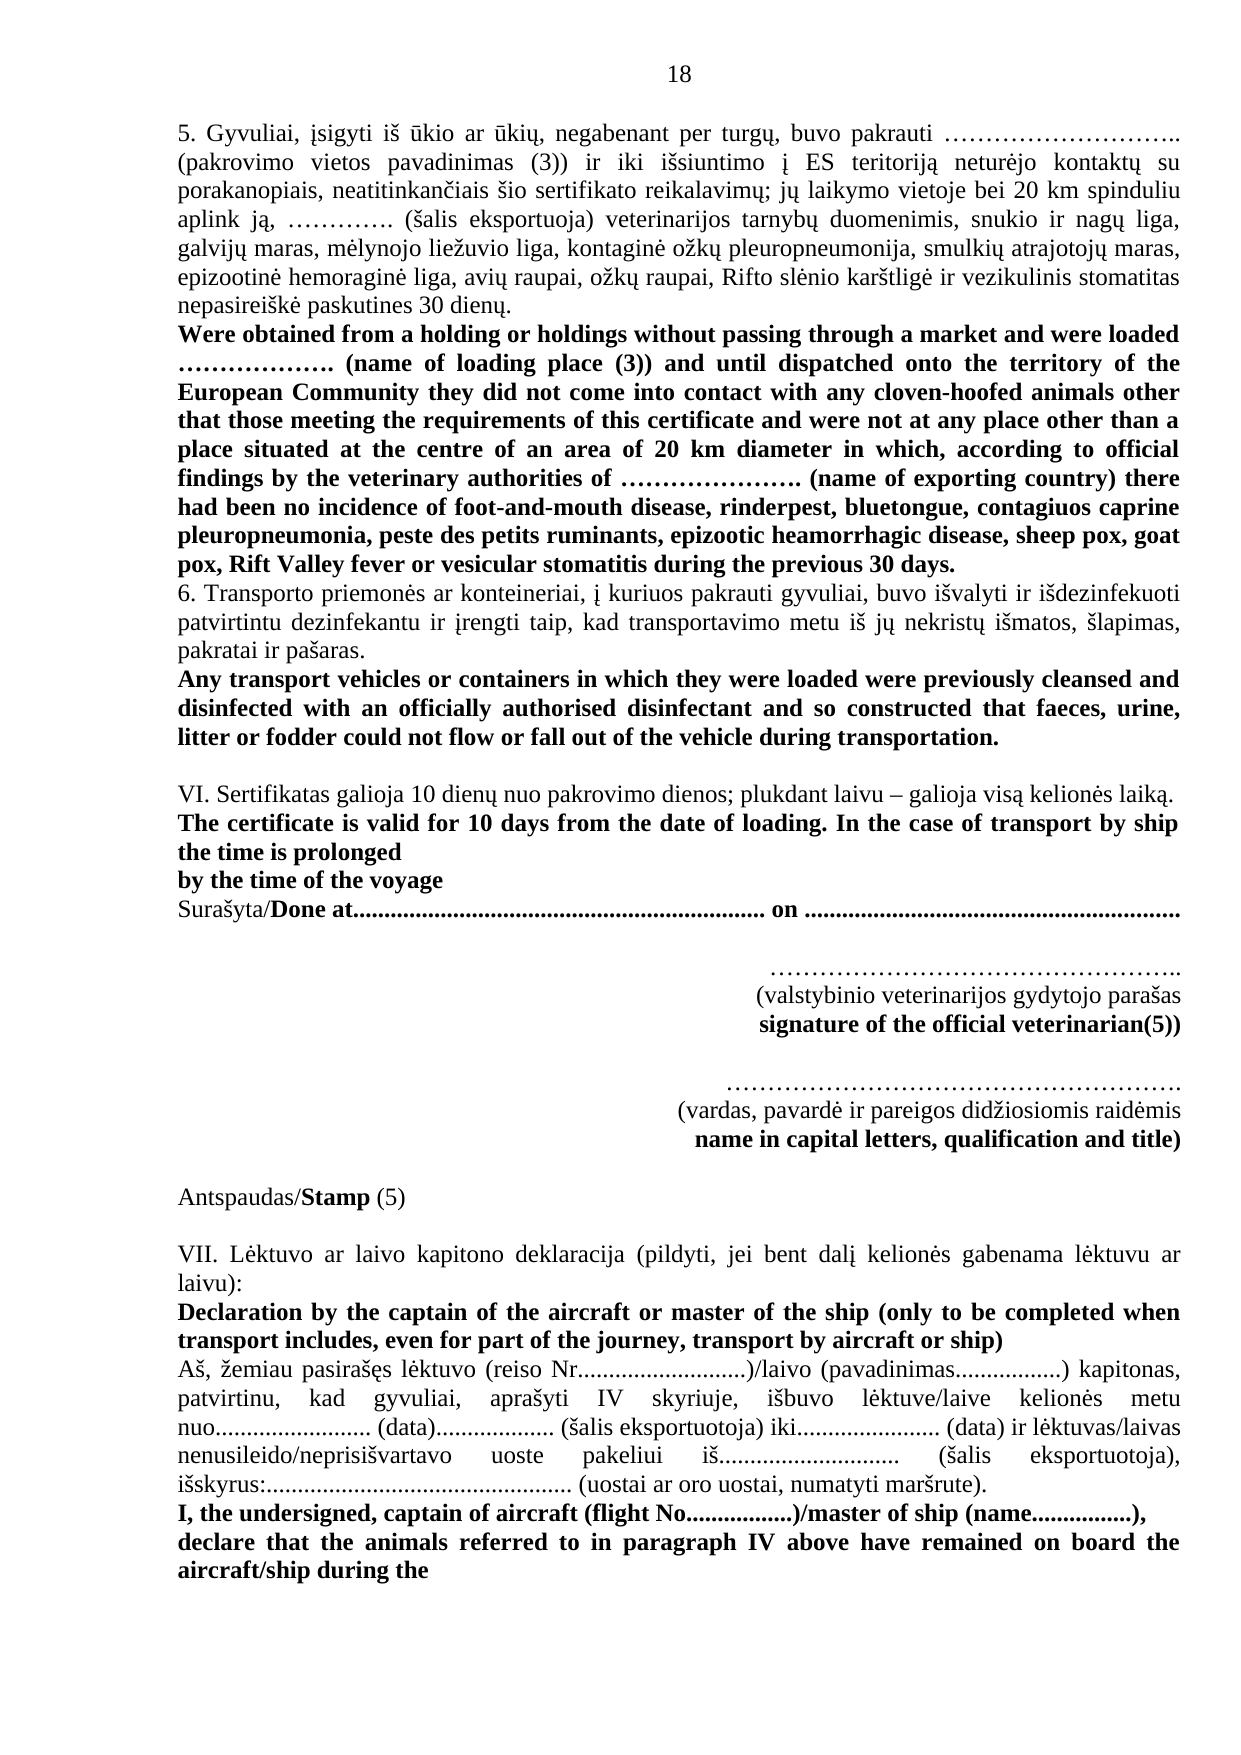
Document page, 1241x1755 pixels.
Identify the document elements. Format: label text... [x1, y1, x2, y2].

text VII. Lėktuvo ar laivo kapitono deklaracija (pildyti, jei bent dalį kelionės gabenama lėktuvu ar laivu): [177, 1239, 1181, 1297]
text Any transport vehicles or containers in which they were loaded were previously cleansed and disinfected with an officially authorised disinfectant and so constructed that faeces, urine, litter or fodder could not flow or fall out of the vehicle during transportation. [177, 664, 1181, 751]
text Surašyta/Done at.................................................................. on [177, 894, 1181, 923]
text 5. Gyvuliai, įsigyti iš ūkio ar ūkių, negabenant per turgų, buvo pakrauti ……………………….. (pakrovimo vietos pavadinimas (3)) ir iki išsiuntimo į ES teritoriją neturėjo kontaktų su porakanopiais, neatitinkančiais šio sertifikato reikalavimų; jų laikymo vietoje bei 20 km spinduliu aplink ją, …………. (šalis eksportuoja) veterinarijos tarnybų duomenimis, snukio ir nagų liga, galvijų maras, mėlynojo liežuvio liga, kontaginė ožkų pleuropneumonija, smulkių atrajotojų maras, epizootinė hemoraginė liga, avių raupai, ožkų raupai, Rifto slėnio karštligė ir vezikulinis stomatitas nepasireiškė paskutines 30 dienų. [177, 118, 1181, 319]
text Antspaudas/Stamp (5) [177, 1182, 1181, 1211]
text 6. Transporto priemonės ar konteineriai, į kuriuos pakrauti gyvuliai, buvo išvalyti ir išdezinfekuoti patvirtintu dezinfekantu ir įrengti taip, kad transportavimo metu iš jų nekristų išmatos, šlapimas, pakratai ir pašaras. [177, 578, 1181, 664]
text VI. Sertifikatas galioja 10 dienų nuo pakrovimo dienos; plukdant laivu – galioja visą kelionės laiką. [177, 779, 1181, 808]
text Were obtained from a holding or holdings without passing through a market and were loaded ………………. (name of loading place (3)) and until dispatched onto the territory of the European Community they did not come into contact with any cloven-hoofed animals other that those meeting the requirements of this certificate and were not at any place other than a place situated at the centre of an area of 20 km diameter in which, according to official findings by the veterinary authorities of …………………. (name of exporting country) there had been no incidence of foot-and-mouth disease, rinderpest, bluetongue, contagiuos caprine pleuropneumonia, peste des petits ruminants, epizootic heamorrhagic disease, sheep pox, goat pox, Rift Valley fever or vesicular stomatitis during the previous 30 days. [177, 319, 1181, 578]
text by the time of the voyage [177, 866, 1181, 894]
text declare that the animals referred to in paragraph IV above have remained on board the aircraft/ship during the [177, 1527, 1181, 1584]
text ………………………………………………. [177, 1067, 1181, 1096]
text I, the undersigned, captain of aircraft (flight No.................)/master of ship (name................), [177, 1498, 1181, 1527]
text (vardas, pavardė ir pareigos didžiosiomis raidėmis [177, 1096, 1181, 1124]
text ………………………………………….. [177, 952, 1181, 981]
text Aš, žemiau pasirašęs lėktuvo (reiso Nr...........................)/laivo (pavadinimas.................) kapitonas, patvirtinu, kad gyvuliai, aprašyti IV skyriuje, išbuvo lėktuve/laive kelionės metu nuo......................... (data)................... (šalis eksportuotoja) iki....................... (data) ir lėktuvas/laivas nenusileido/neprisišvartavo uoste pakeliui iš............................. (šalis eksportuotoja), išskyrus:................................................. (uostai ar oro uostai, numatyti maršrute). [177, 1354, 1181, 1498]
text Declaration by the captain of the aircraft or master of the ship (only to be completed when transport includes, even for part of the journey, transport by aircraft or ship) [177, 1297, 1181, 1354]
text signature of the official veterinarian(5)) [177, 1009, 1181, 1038]
text (valstybinio veterinarijos gydytojo parašas [177, 981, 1181, 1009]
text The certificate is valid for 10 days from the date of loading. In the case of transport by ship the time is prolonged [177, 808, 1181, 866]
text name in capital letters, qualification and title) [177, 1124, 1181, 1153]
